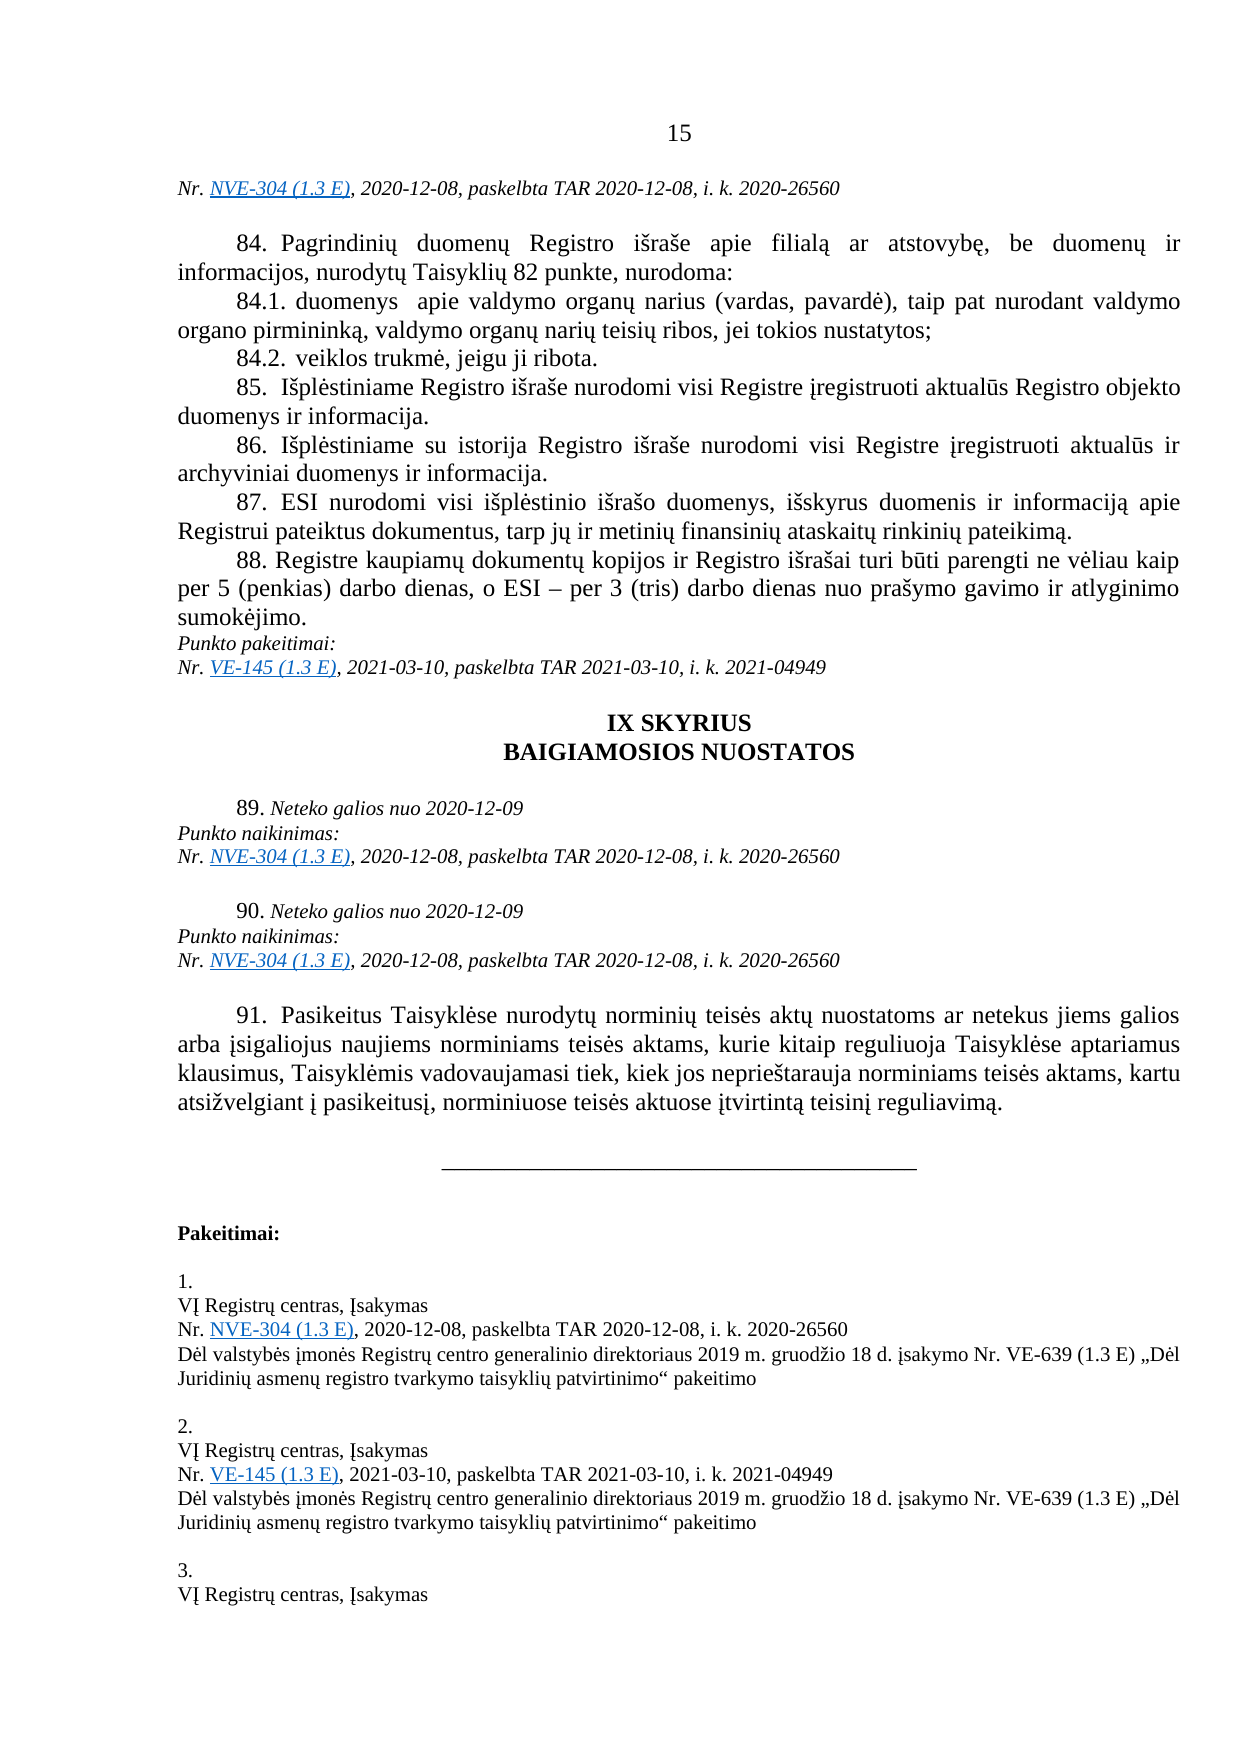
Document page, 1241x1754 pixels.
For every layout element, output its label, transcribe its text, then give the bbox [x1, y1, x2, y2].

text Nr. NVE-304 (1.3 E), 2020-12-08, paskelbta TAR 2020-12-08, i. k. 2020-26560 [177, 844, 1181, 868]
text 86. Išplėstiniame su istorija Registro išraše nurodomi visi Registre įregistruoti aktualūs ir archyviniai duomenys ir informacija. [177, 430, 1181, 487]
text Punkto naikinimas: [177, 820, 1181, 844]
text Punkto naikinimas: [177, 924, 1181, 948]
text Dėl valstybės įmonės Registrų centro generalinio direktoriaus 2019 m. gruodžio 18 d. įsakymo Nr. VE-639 (1.3 E) „Dėl Juridinių asmenų registro tvarkymo taisyklių patvirtinimo“ pakeitimo [177, 1341, 1181, 1389]
text 3. [177, 1558, 1181, 1582]
text Nr. VE-145 (1.3 E), 2021-03-10, paskelbta TAR 2021-03-10, i. k. 2021-04949 [177, 655, 1181, 679]
text Nr. NVE-304 (1.3 E), 2020-12-08, paskelbta TAR 2020-12-08, i. k. 2020-26560 [177, 948, 1181, 972]
text 2. [177, 1414, 1181, 1438]
text BAIGIAMOSIOS NUOSTATOS [177, 737, 1181, 765]
text Dėl valstybės įmonės Registrų centro generalinio direktoriaus 2019 m. gruodžio 18 d. įsakymo Nr. VE-639 (1.3 E) „Dėl Juridinių asmenų registro tvarkymo taisyklių patvirtinimo“ pakeitimo [177, 1486, 1181, 1534]
text 85. Išplėstiniame Registro išraše nurodomi visi Registre įregistruoti aktualūs Registro objekto duomenys ir informacija. [177, 372, 1181, 430]
text Pakeitimai: [177, 1221, 1181, 1245]
text VĮ Registrų centras, Įsakymas [177, 1293, 1181, 1317]
text IX SKYRIUS [177, 708, 1181, 737]
text 90. Neteko galios nuo 2020-12-09 [177, 897, 1181, 924]
text 1. [177, 1269, 1181, 1293]
text 88. Registre kaupiamų dokumentų kopijos ir Registro išrašai turi būti parengti ne vėliau kaip per 5 (penkias) darbo dienas, o ESI – per 3 (tris) darbo dienas nuo prašymo gavimo ir atlyginimo sumokėjimo. [177, 545, 1181, 631]
text VĮ Registrų centras, Įsakymas [177, 1582, 1181, 1606]
text 87. ESI nurodomi visi išplėstinio išrašo duomenys, išskyrus duomenis ir informaciją apie Registrui pateiktus dokumentus, tarp jų ir metinių finansinių ataskaitų rinkinių pateikimą. [177, 487, 1181, 545]
text Nr. VE-145 (1.3 E), 2021-03-10, paskelbta TAR 2021-03-10, i. k. 2021-04949 [177, 1462, 1181, 1486]
text VĮ Registrų centras, Įsakymas [177, 1438, 1181, 1462]
text 84.1. duomenys apie valdymo organų narius (vardas, pavardė), taip pat nurodant valdymo organo pirmininką, valdymo organų narių teisių ribos, jei tokios nustatytos; [177, 286, 1181, 343]
text Punkto pakeitimai: [177, 631, 1181, 655]
text Nr. NVE-304 (1.3 E), 2020-12-08, paskelbta TAR 2020-12-08, i. k. 2020-26560 [177, 176, 1181, 200]
text 91. Pasikeitus Taisyklėse nurodytų norminių teisės aktų nuostatoms ar netekus jiems galios arba įsigaliojus naujiems norminiams teisės aktams, kurie kitaip reguliuoja Taisyklėse aptariamus klausimus, Taisyklėmis vadovaujamasi tiek, kiek jos neprieštarauja norminiams teisės aktams, kartu atsižvelgiant į pasikeitusį, norminiuose teisės aktuose įtvirtintą teisinį reguliavimą. [177, 1001, 1181, 1116]
text Nr. NVE-304 (1.3 E), 2020-12-08, paskelbta TAR 2020-12-08, i. k. 2020-26560 [177, 1317, 1181, 1341]
text ______________________________________ [177, 1144, 1181, 1173]
text 89. Neteko galios nuo 2020-12-09 [177, 794, 1181, 820]
text 84. Pagrindinių duomenų Registro išraše apie filialą ar atstovybę, be duomenų ir informacijos, nurodytų Taisyklių 82 punkte, nurodoma: [177, 228, 1181, 286]
text 84.2. veiklos trukmė, jeigu ji ribota. [177, 343, 1181, 372]
